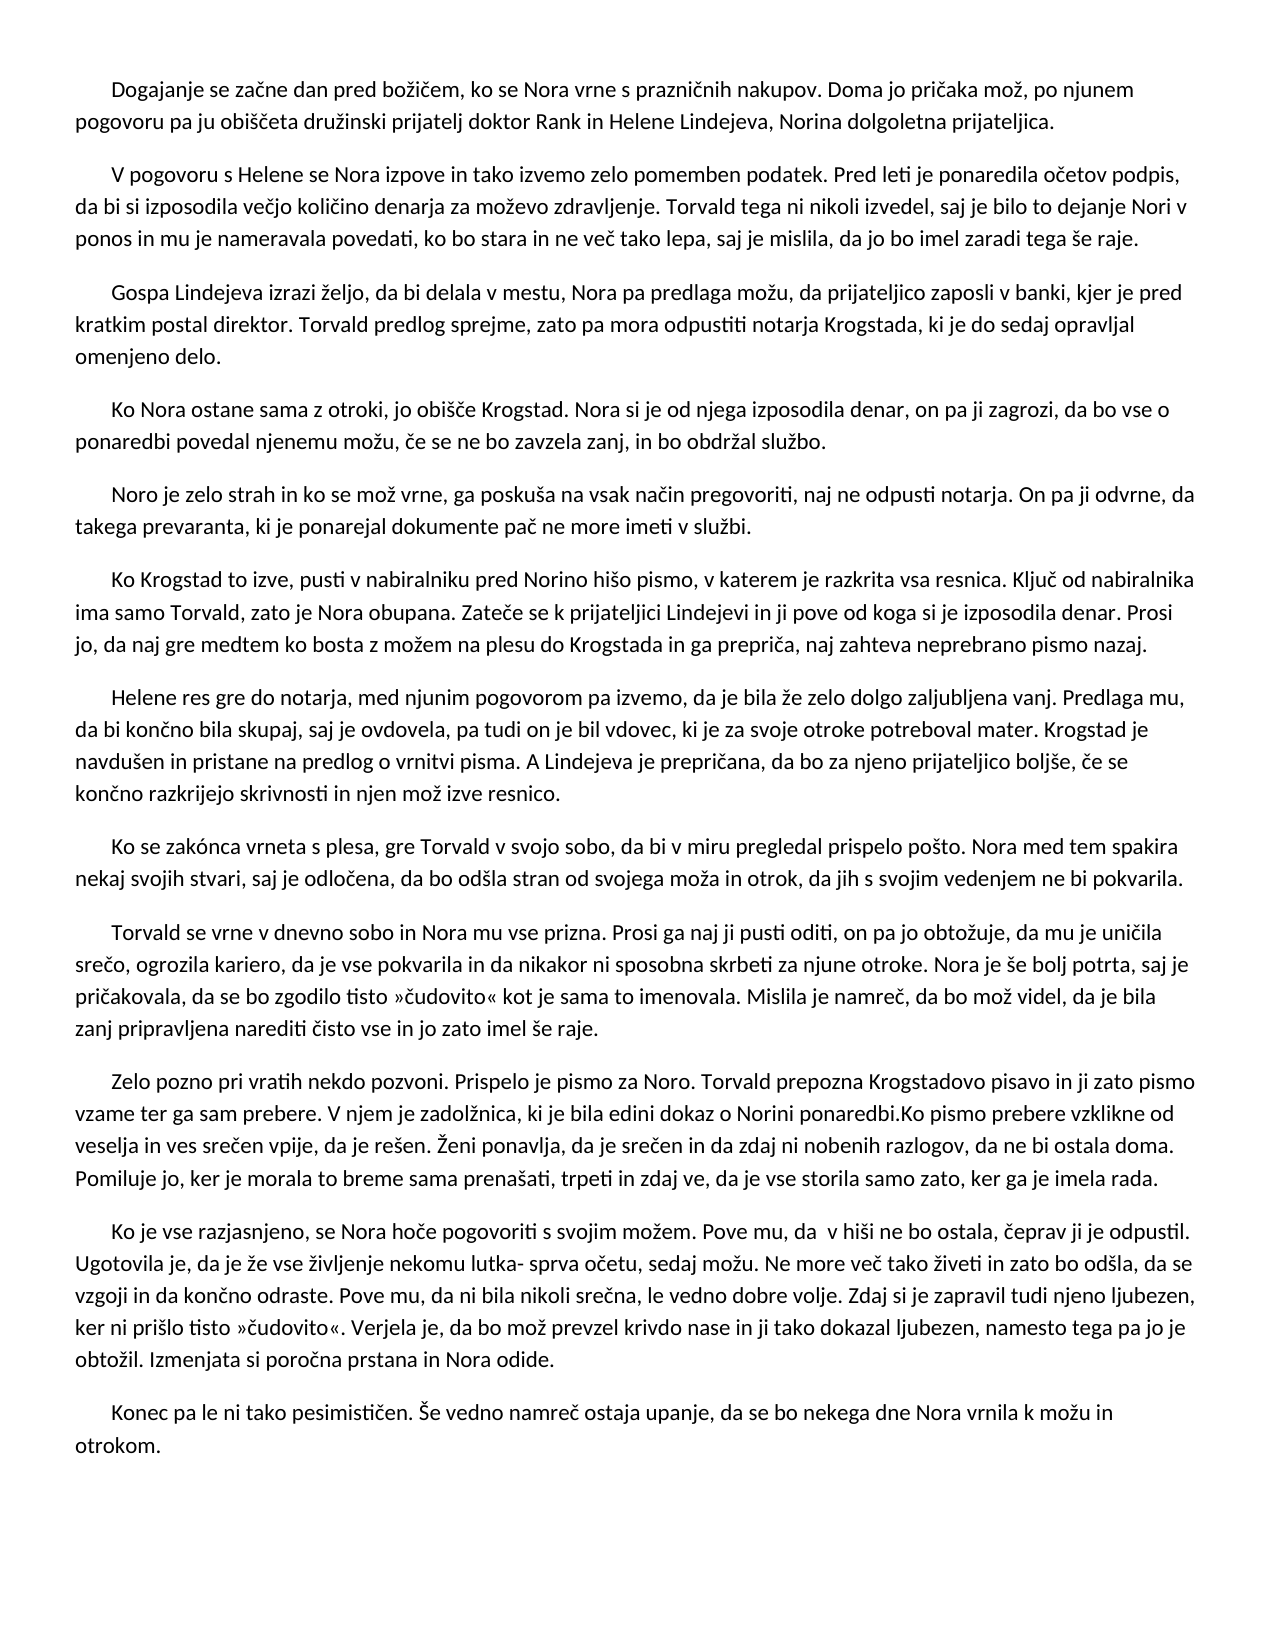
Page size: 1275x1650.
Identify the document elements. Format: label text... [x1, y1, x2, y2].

text Gospa Lindejeva izrazi željo, da bi delala v mestu, Nora pa predlaga možu, da prijateljico zaposli v banki, kjer je pred kratkim postal direktor. Torvald predlog sprejme, zato pa mora odpustiti notarja Krogstada, ki je do sedaj opravljal omenjeno delo. [75, 278, 1200, 370]
text Ko je vse razjasnjeno, se Nora hoče pogovoriti s svojim možem. Pove mu, da v hiši ne bo ostala, čeprav ji je odpustil. Ugotovila je, da je že vse življenje nekomu lutka- sprva očetu, sedaj možu. Ne more več tako živeti in zato bo odšla, da se vzgoji in da končno odraste. Pove mu, da ni bila nikoli srečna, le vedno dobre volje. Zdaj si je zapravil tudi njeno ljubezen, ker ni prišlo tisto »čudovito«. Verjela je, da bo mož prevzel krivdo nase in ji tako dokazal ljubezen, namesto tega pa jo je obtožil. Izmenjata si poročna prstana in Nora odide. [75, 1217, 1200, 1373]
text Ko Nora ostane sama z otroki, jo obišče Krogstad. Nora si je od njega izposodila denar, on pa ji zagrozi, da bo vse o ponaredbi povedal njenemu možu, če se ne bo zavzela zanj, in bo obdržal službo. [75, 395, 1200, 455]
text Noro je zelo strah in ko se mož vrne, ga poskuša na vsak način pregovoriti, naj ne odpusti notarja. On pa ji odvrne, da takega prevaranta, ki je ponarejal dokumente pač ne more imeti v službi. [75, 480, 1200, 540]
text Zelo pozno pri vratih nekdo pozvoni. Prispelo je pismo za Noro. Torvald prepozna Krogstadovo pisavo in ji zato pismo vzame ter ga sam prebere. V njem je zadolžnica, ki je bila edini dokaz o Norini ponaredbi.Ko pismo prebere vzklikne od veselja in ves srečen vpije, da je rešen. Ženi ponavlja, da je srečen in da zdaj ni nobenih razlogov, da ne bi ostala doma. Pomiluje jo, ker je morala to breme sama prenašati, trpeti in zdaj ve, da je vse storila samo zato, ker ga je imela rada. [75, 1067, 1200, 1192]
text Torvald se vrne v dnevno sobo in Nora mu vse prizna. Prosi ga naj ji pusti oditi, on pa jo obtožuje, da mu je uničila srečo, ogrozila kariero, da je vse pokvarila in da nikakor ni sposobna skrbeti za njune otroke. Nora je še bolj potrta, saj je pričakovala, da se bo zgodilo tisto »čudovito« kot je sama to imenovala. Mislila je namreč, da bo mož videl, da je bila zanj pripravljena narediti čisto vse in jo zato imel še raje. [75, 918, 1200, 1042]
text V pogovoru s Helene se Nora izpove in tako izvemo zelo pomemben podatek. Pred leti je ponaredila očetov podpis, da bi si izposodila večjo količino denarja za moževo zdravljenje. Torvald tega ni nikoli izvedel, saj je bilo to dejanje Nori v ponos in mu je nameravala povedati, ko bo stara in ne več tako lepa, saj je mislila, da jo bo imel zaradi tega še raje. [75, 160, 1200, 253]
text Konec pa le ni tako pesimističen. Še vedno namreč ostaja upanje, da se bo nekega dne Nora vrnila k možu in otrokom. [75, 1398, 1200, 1459]
text Dogajanje se začne dan pred božičem, ko se Nora vrne s prazničnih nakupov. Doma jo pričaka mož, po njunem pogovoru pa ju obiščeta družinski prijatelj doktor Rank in Helene Lindejeva, Norina dolgoletna prijateljica. [75, 75, 1200, 135]
text Helene res gre do notarja, med njunim pogovorom pa izvemo, da je bila že zelo dolgo zaljubljena vanj. Predlaga mu, da bi končno bila skupaj, saj je ovdovela, pa tudi on je bil vdovec, ki je za svoje otroke potreboval mater. Krogstad je navdušen in pristane na predlog o vrnitvi pisma. A Lindejeva je prepričana, da bo za njeno prijateljico boljše, če se končno razkrijejo skrivnosti in njen mož izve resnico. [75, 683, 1200, 807]
text Ko se zakónca vrneta s plesa, gre Torvald v svojo sobo, da bi v miru pregledal prispelo pošto. Nora med tem spakira nekaj svojih stvari, saj je odločena, da bo odšla stran od svojega moža in otrok, da jih s svojim vedenjem ne bi pokvarila. [75, 832, 1200, 893]
text Ko Krogstad to izve, pusti v nabiralniku pred Norino hišo pismo, v katerem je razkrita vsa resnica. Ključ od nabiralnika ima samo Torvald, zato je Nora obupana. Zateče se k prijateljici Lindejevi in ji pove od koga si je izposodila denar. Prosi jo, da naj gre medtem ko bosta z možem na plesu do Krogstada in ga prepriča, naj zahteva neprebrano pismo nazaj. [75, 565, 1200, 658]
